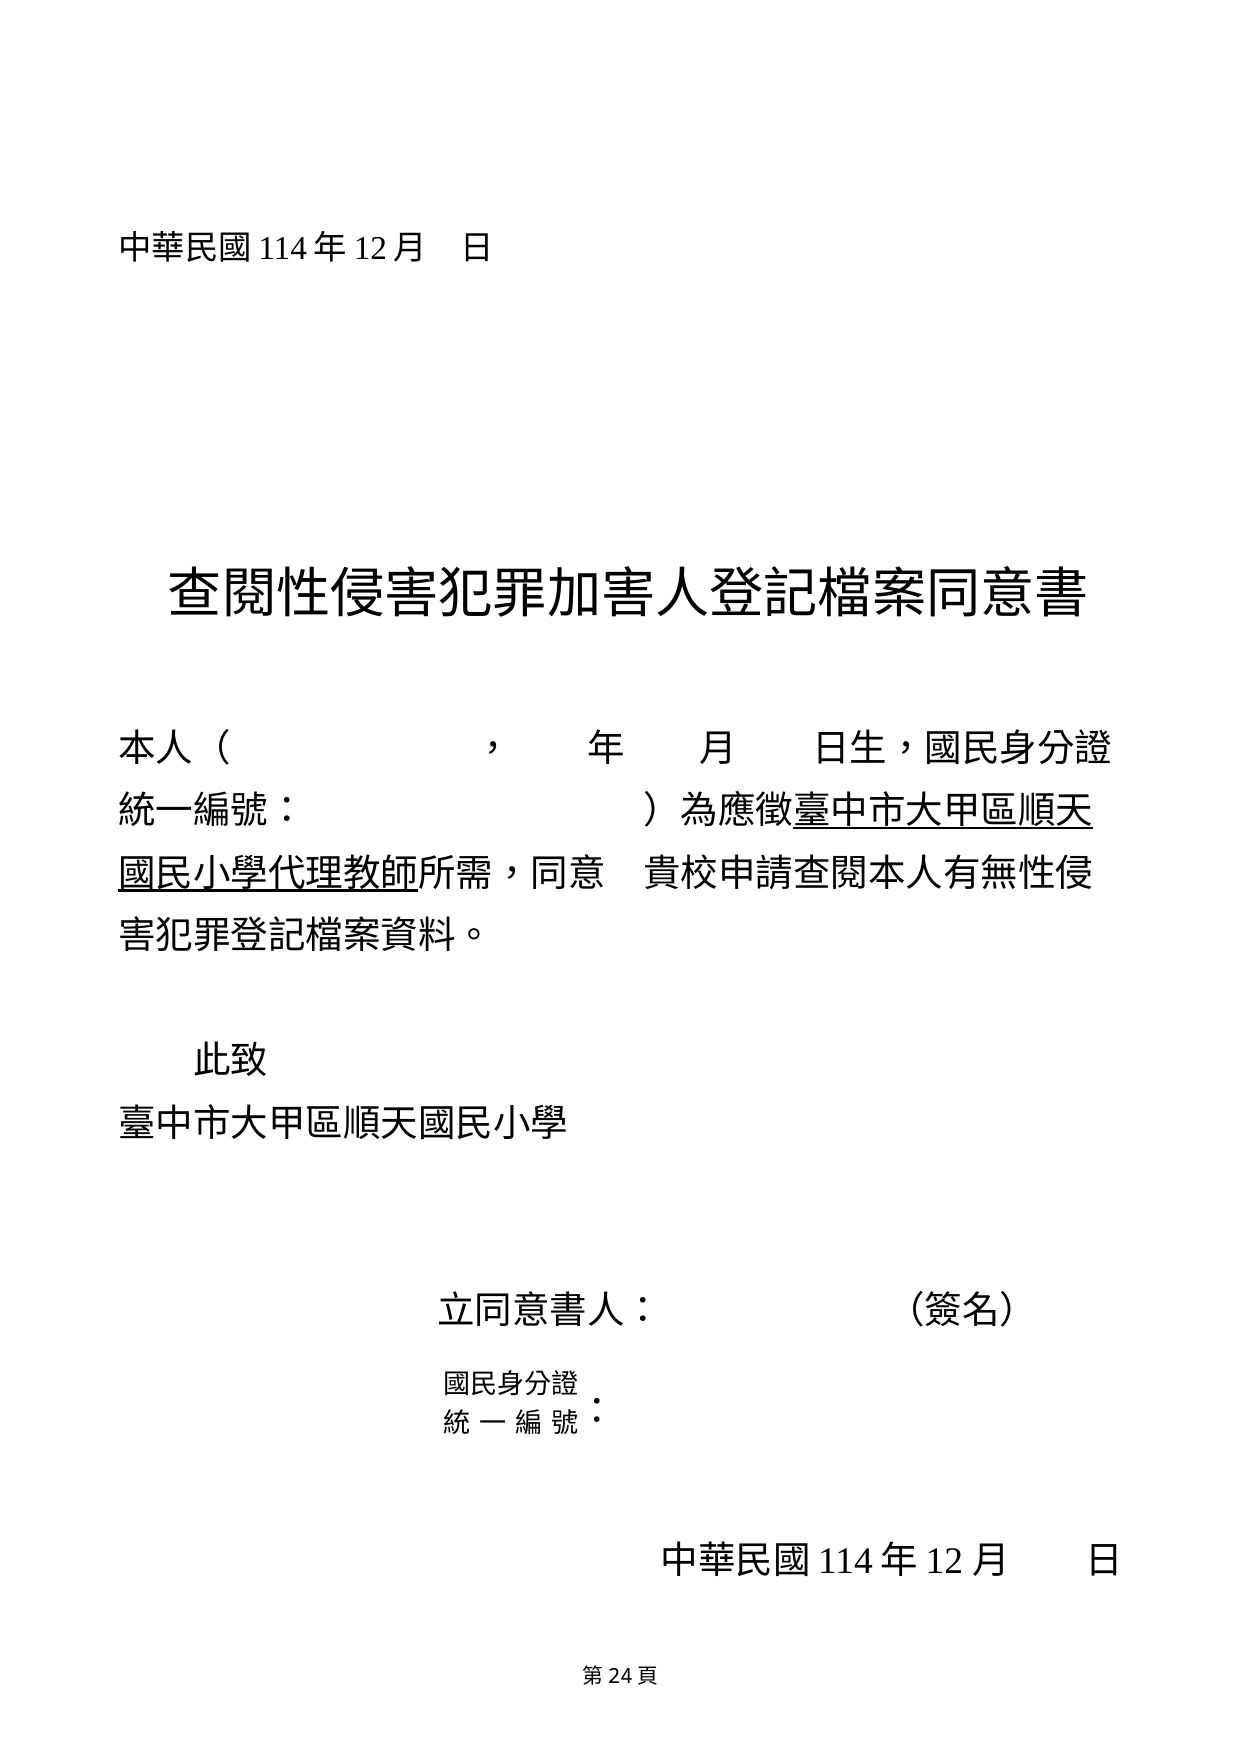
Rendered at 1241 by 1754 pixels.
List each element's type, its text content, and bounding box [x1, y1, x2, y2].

text 中華民國114年12月 日 [118, 203, 1122, 266]
text 查閱性侵害犯罪加害人登記檔案同意書 [118, 516, 1138, 641]
text 臺中市大甲區順天國民小學 [118, 1078, 1122, 1141]
text 中華民國114年12 月 日 [118, 1516, 1122, 1578]
text 本人（ ， 年 月 日生，國民身分證統一編號： ）為應徵臺中市大甲區順天國民小學代理教師所需，同意 貴校申請查閱本人有無性侵害犯罪登記檔案資料。 [118, 703, 1122, 953]
text 立同意書人： （簽名） [118, 1266, 1122, 1328]
text 此致 [118, 1016, 1122, 1078]
text 國民身分證統一編號： [118, 1328, 1122, 1453]
